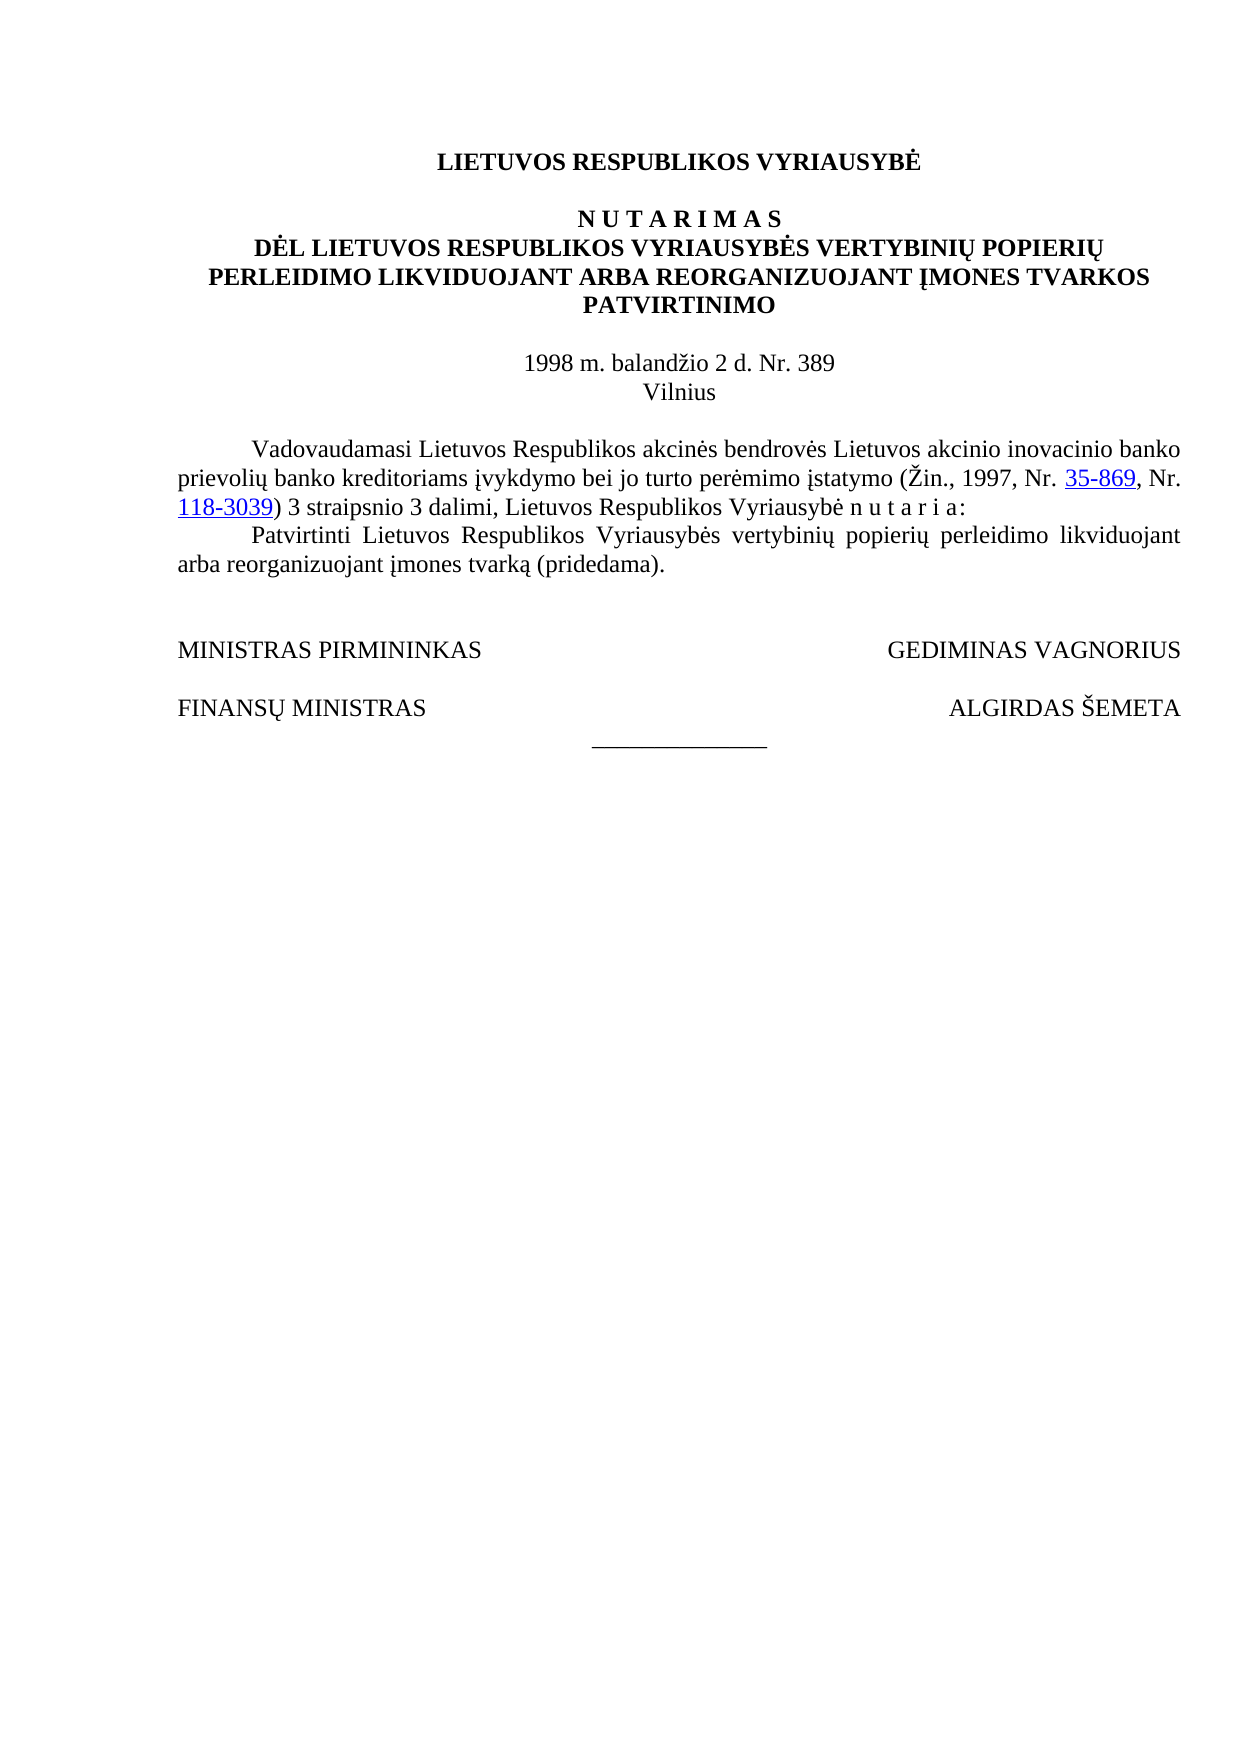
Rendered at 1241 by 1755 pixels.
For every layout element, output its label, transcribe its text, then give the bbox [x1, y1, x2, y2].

text N U T A R I M A S [177, 204, 1181, 233]
text Patvirtinti Lietuvos Respublikos Vyriausybės vertybinių popierių perleidimo likviduojant arba reorganizuojant įmones tvarką (pridedama). [177, 521, 1181, 578]
text DĖL LIETUVOS RESPUBLIKOS VYRIAUSYBĖS VERTYBINIŲ POPIERIŲ PERLEIDIMO LIKVIDUOJANT ARBA REORGANIZUOJANT ĮMONES TVARKOS PATVIRTINIMO [177, 233, 1181, 319]
text 1998 m. balandžio 2 d. Nr. 389 [177, 348, 1181, 377]
text FINANSŲ MINISTRAS ALGIRDAS ŠEMETA [177, 693, 1181, 722]
text Vadovaudamasi Lietuvos Respublikos akcinės bendrovės Lietuvos akcinio inovacinio banko prievolių banko kreditoriams įvykdymo bei jo turto perėmimo įstatymo (Žin., 1997, Nr. 35-869, Nr. 118-3039) 3 straipsnio 3 dalimi, Lietuvos Respublikos Vyriausybė nutaria: [177, 434, 1181, 521]
text LIETUVOS RESPUBLIKOS VYRIAUSYBĖ [177, 147, 1181, 176]
text Vilnius [177, 377, 1181, 406]
text MINISTRAS PIRMININKAS GEDIMINAS VAGNORIUS [177, 636, 1181, 664]
text ______________ [177, 722, 1181, 751]
